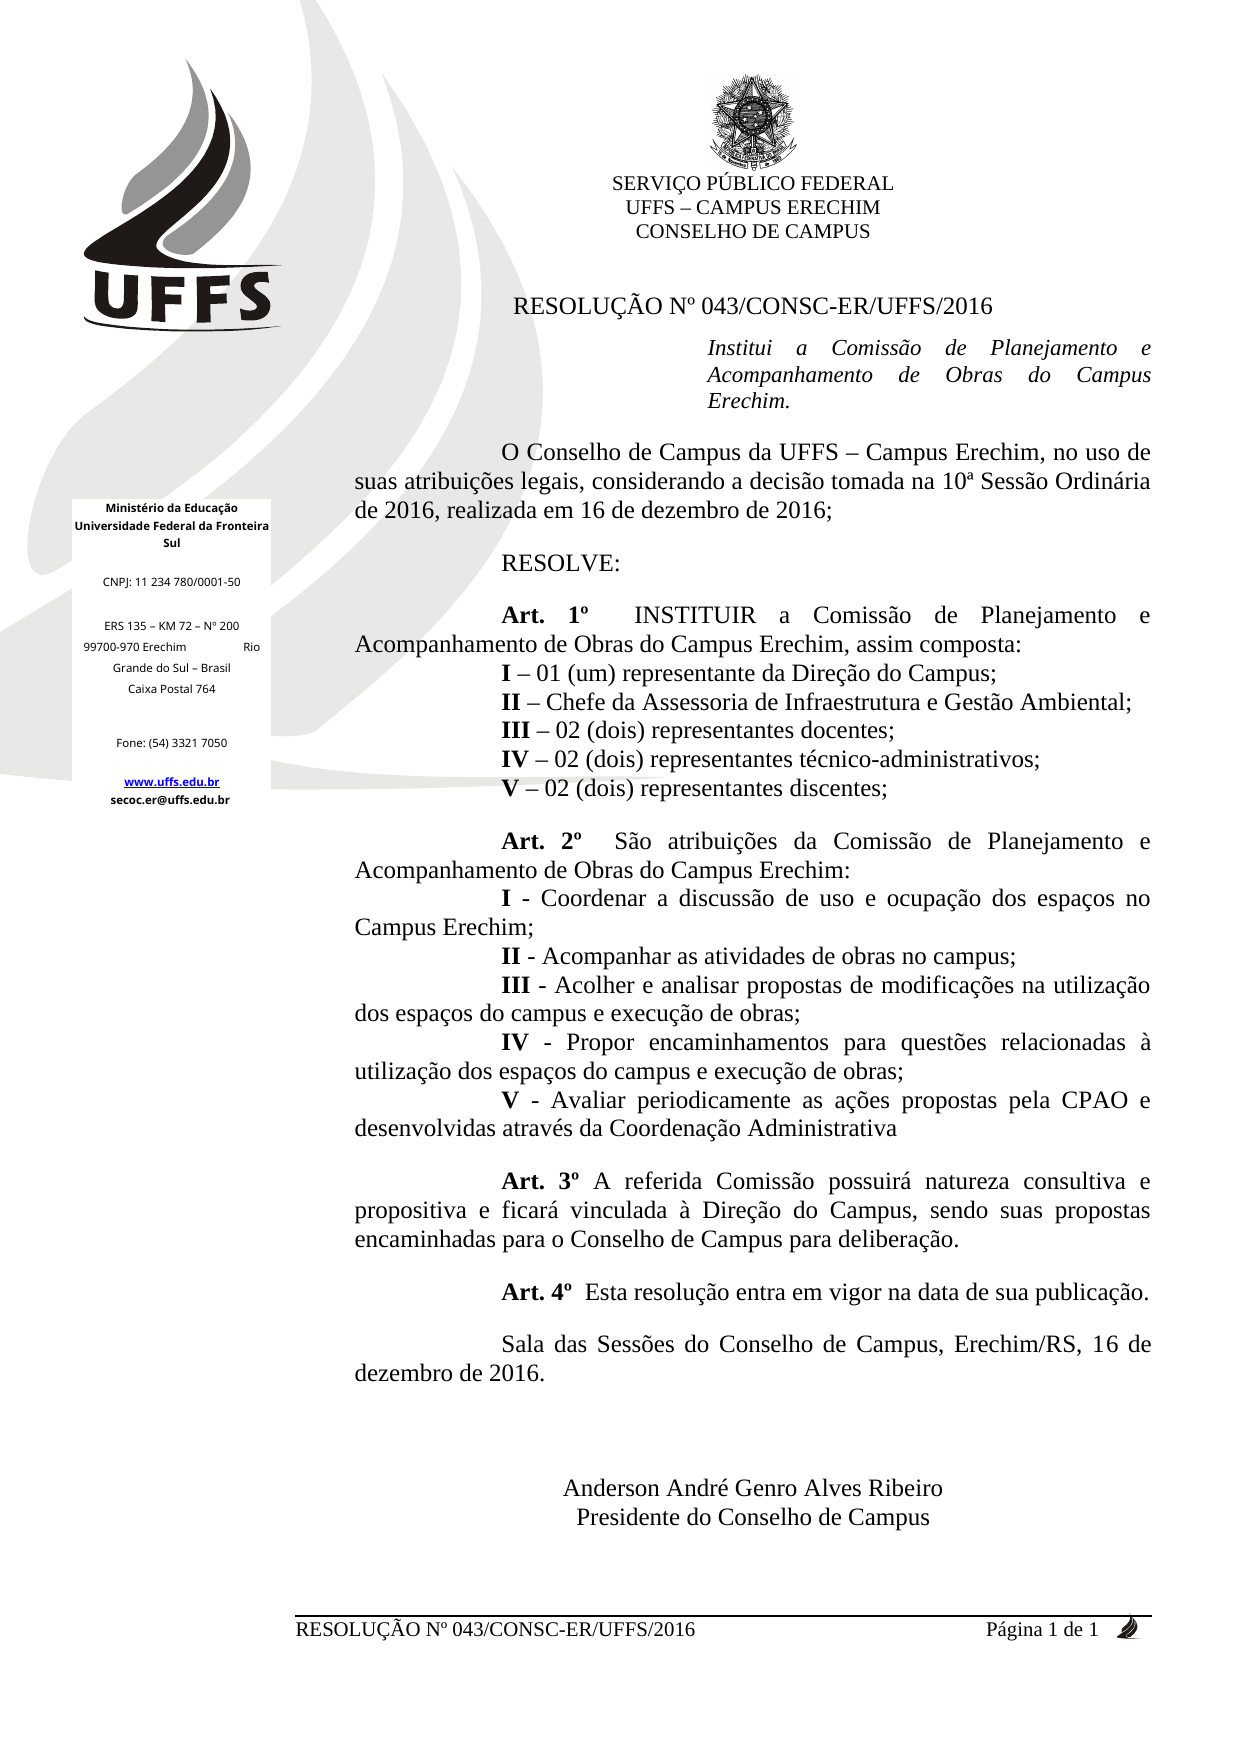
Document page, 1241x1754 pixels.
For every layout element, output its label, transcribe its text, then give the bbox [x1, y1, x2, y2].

text II – Chefe da Assessoria de Infraestrutura e Gestão Ambiental; [354, 687, 1152, 716]
text IV - Propor encaminhamentos para questões relacionadas à utilização dos espaços do campus e execução de obras; [354, 1027, 1152, 1085]
text I – 01 (um) representante da Direção do Campus; [370, 658, 1152, 687]
text V - Avaliar periodicamente as ações propostas pela CPAO e desenvolvidas através da Coordenação Administrativa [354, 1085, 1152, 1142]
text III - Acolher e analisar propostas de modificações na utilização dos espaços do campus e execução de obras; [354, 970, 1152, 1027]
text RESOLVE: [476, 548, 1152, 577]
text Presidente do Conselho de Campus [354, 1502, 1152, 1531]
text IV – 02 (dois) representantes técnico-administrativos; [354, 744, 1152, 773]
text Art. 2º São atribuições da Comissão de Planejamento e Acompanhamento de Obras do Campus Erechim: [354, 826, 1152, 883]
text O Conselho de Campus da UFFS – Campus Erechim, no uso de suas atribuições legais, considerando a decisão tomada na 10ª Sessão Ordinária de 2016, realizada em 16 de dezembro de 2016; [510, 437, 1152, 524]
text O Conselho de Campus da UFFS – Campus Erechim, no uso de suas atribuições legais, considerando a decisão tomada na 10ª Sessão Ordinária de 2016, realizada em 16 de dezembro de 2016; [354, 437, 441, 524]
text III – 02 (dois) representantes docentes; [354, 716, 1152, 744]
text Sala das Sessões do Conselho de Campus, Erechim/RS, 16 de dezembro de 2016. [354, 1329, 1152, 1387]
text RESOLUÇÃO Nº 043/CONSC-ER/UFFS/2016 [354, 291, 380, 320]
text Art. 3º A referida Comissão possuirá natureza consultiva e propositiva e ficará vinculada à Direção do Campus, sendo suas propostas encaminhadas para o Conselho de Campus para deliberação. [354, 1166, 1152, 1252]
text Institui a Comissão de Planejamento e Acompanhamento de Obras do Campus Erechim. [707, 334, 1152, 413]
text Art. 4º Esta resolução entra em vigor na data de sua publicação. [354, 1277, 1152, 1305]
text I - Coordenar a discussão de uso e ocupação dos espaços no Campus Erechim; [354, 883, 1152, 941]
text Art. 1º INSTITUIR a Comissão de Planejamento e Acompanhamento de Obras do Campus Erechim, assim composta: [403, 601, 1152, 658]
text RESOLUÇÃO Nº 043/CONSC-ER/UFFS/2016 [525, 291, 1152, 320]
text Anderson André Genro Alves Ribeiro [354, 1473, 1152, 1502]
text II - Acompanhar as atividades de obras no campus; [354, 941, 1152, 970]
text V – 02 (dois) representantes discentes; [354, 773, 1152, 802]
